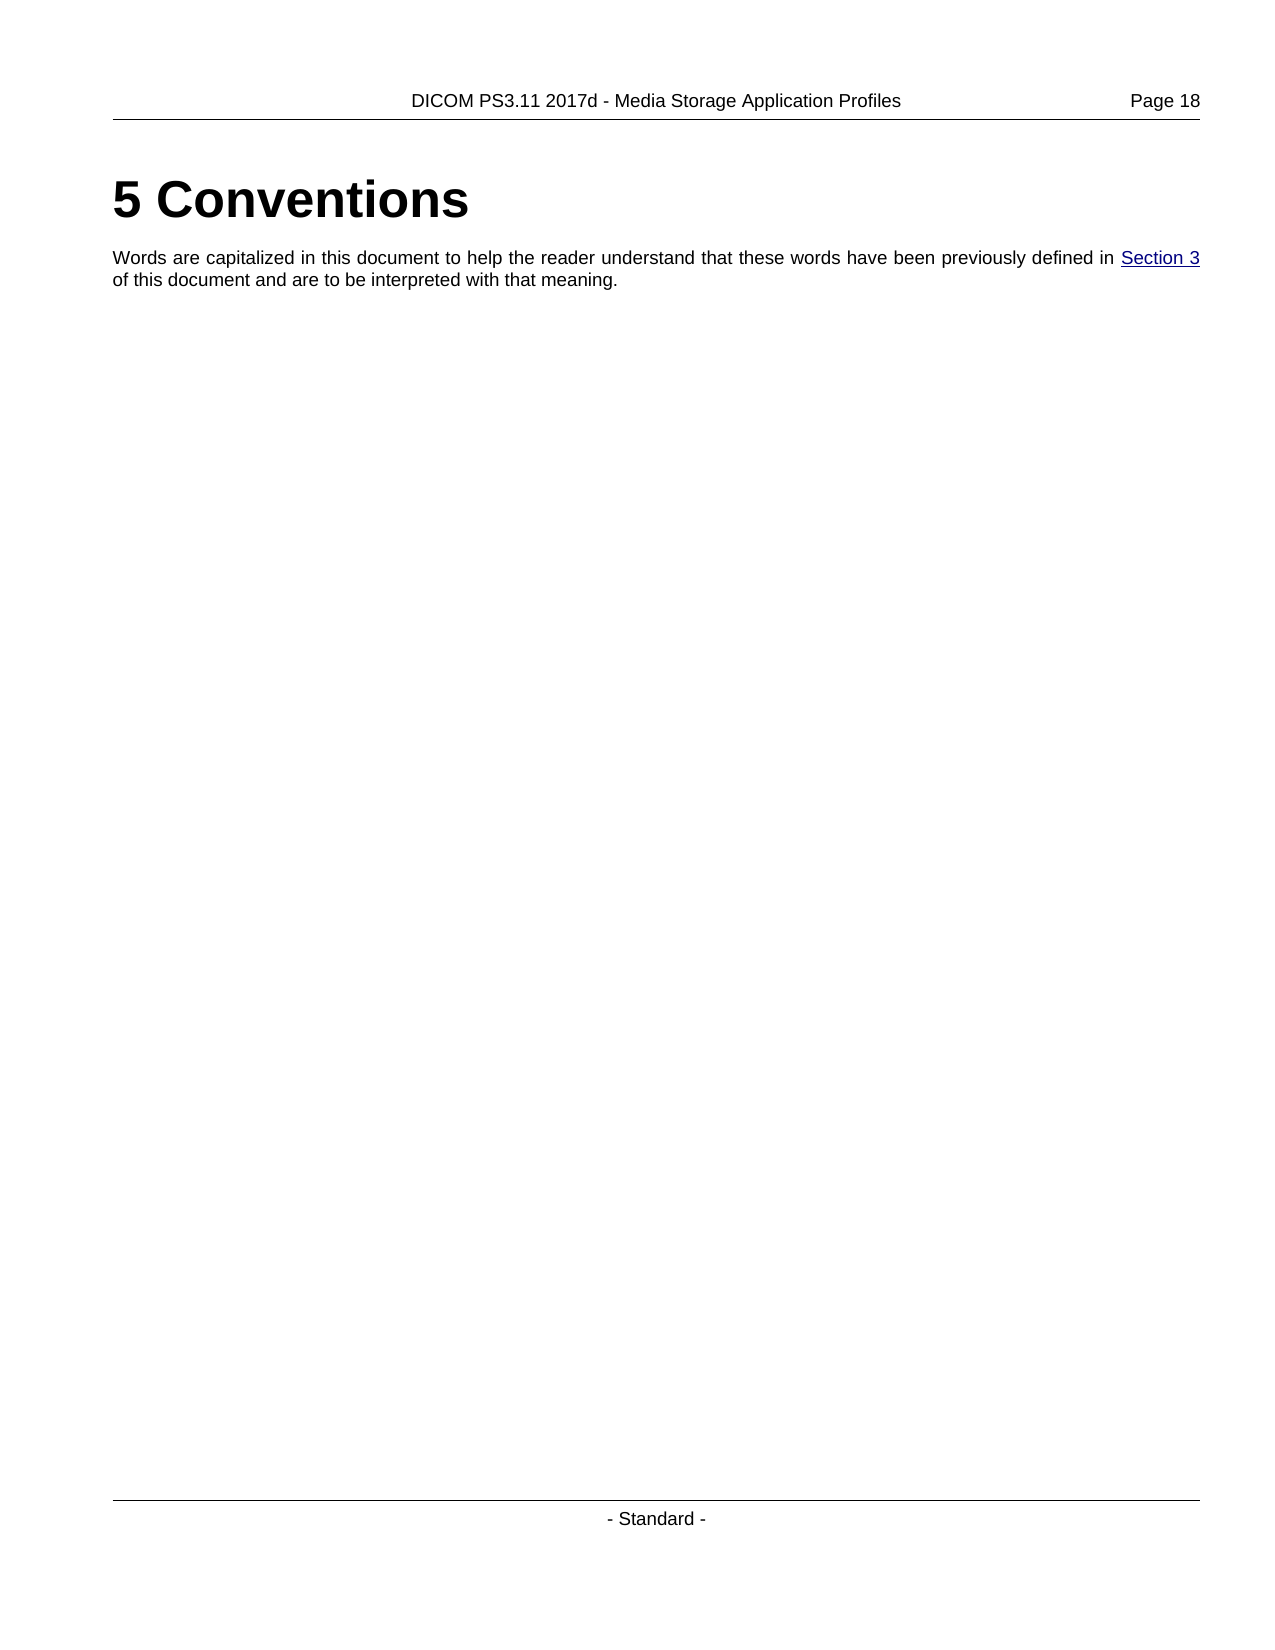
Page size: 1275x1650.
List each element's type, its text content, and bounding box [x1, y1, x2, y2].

text Words are capitalized in this document to help the reader understand that these words have been previously defined in Section 3 of this document and are to be interpreted with that meaning. [112, 247, 1200, 290]
text 5 Conventions [112, 169, 1200, 228]
